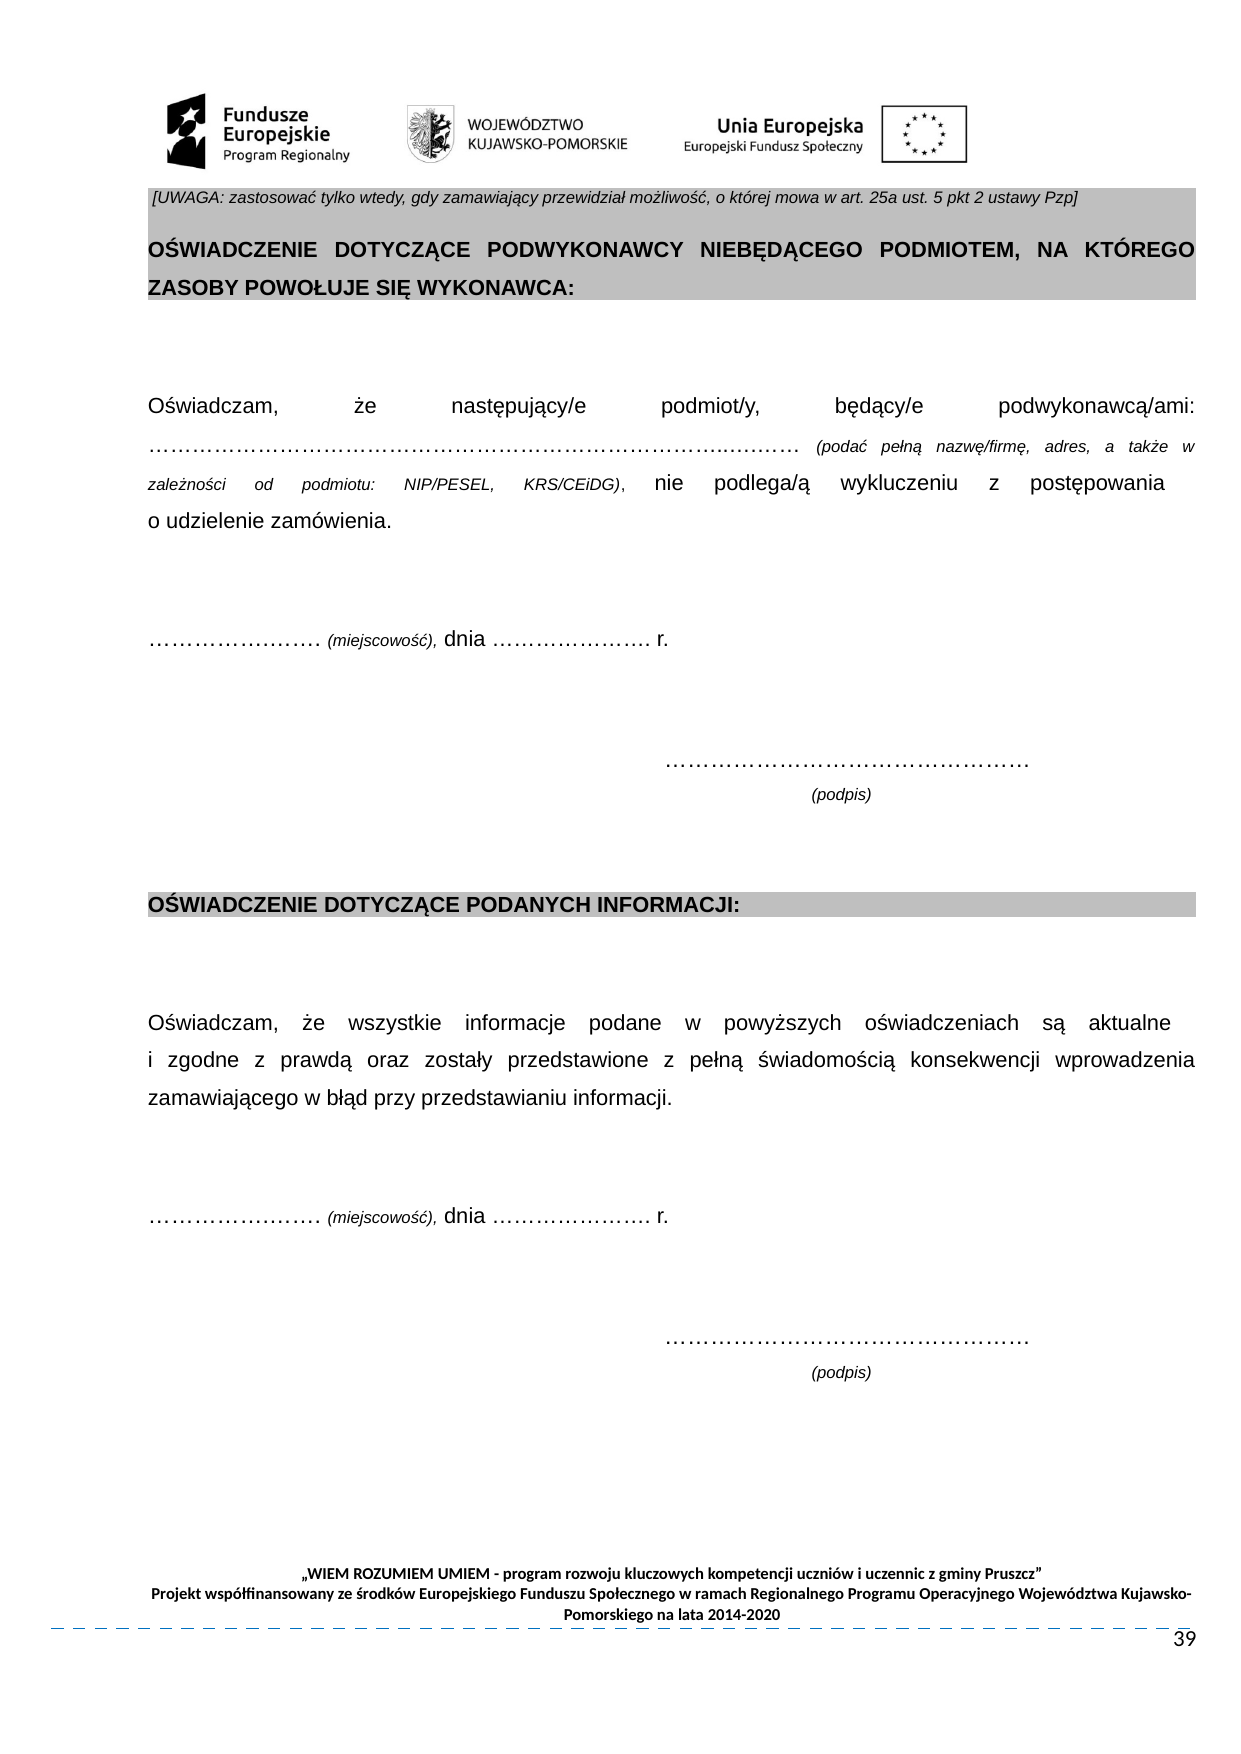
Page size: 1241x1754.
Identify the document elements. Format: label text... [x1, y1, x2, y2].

text OŚWIADCZENIE DOTYCZĄCE PODWYKONAWCY NIEBĘDĄCEGO PODMIOTEM, NA KTÓREGO ZASOBY POWOŁUJE SIĘ WYKONAWCA: [148, 237, 1196, 300]
text (podpis) [738, 785, 1196, 804]
text ………………………………………… [148, 1323, 1196, 1349]
text Oświadczam, że następujący/e podmiot/y, będący/e podwykonawcą/ami: ……………………………………………………………………..….…… (podać pełną nazwę/firmę, adres, a także w zależności od podmiotu: NIP/PESEL, KRS/CEiDG), nie podlega/ą wykluczeniu z postępowania o udzielenie zamówienia. [148, 392, 1196, 533]
text [UWAGA: zastosować tylko wtedy, gdy zamawiający przewidział możliwość, o której mowa w art. 25a ust. 5 pkt 2 ustawy Pzp] [148, 188, 1196, 207]
text (podpis) [738, 1362, 1196, 1382]
text Oświadczam, że wszystkie informacje podane w powyższych oświadczeniach są aktualne i zgodne z prawdą oraz zostały przedstawione z pełną świadomością konsekwencji wprowadzenia zamawiającego w błąd przy przedstawianiu informacji. [148, 1009, 1196, 1110]
picture [148, 73, 986, 188]
text OŚWIADCZENIE DOTYCZĄCE PODANYCH INFORMACJI: [148, 892, 1196, 917]
text …………….……. (miejscowość), dnia …………………. r. [148, 1202, 1196, 1229]
text ………………………………………… [148, 746, 1196, 772]
text …………….……. (miejscowość), dnia …………………. r. [148, 625, 1196, 651]
